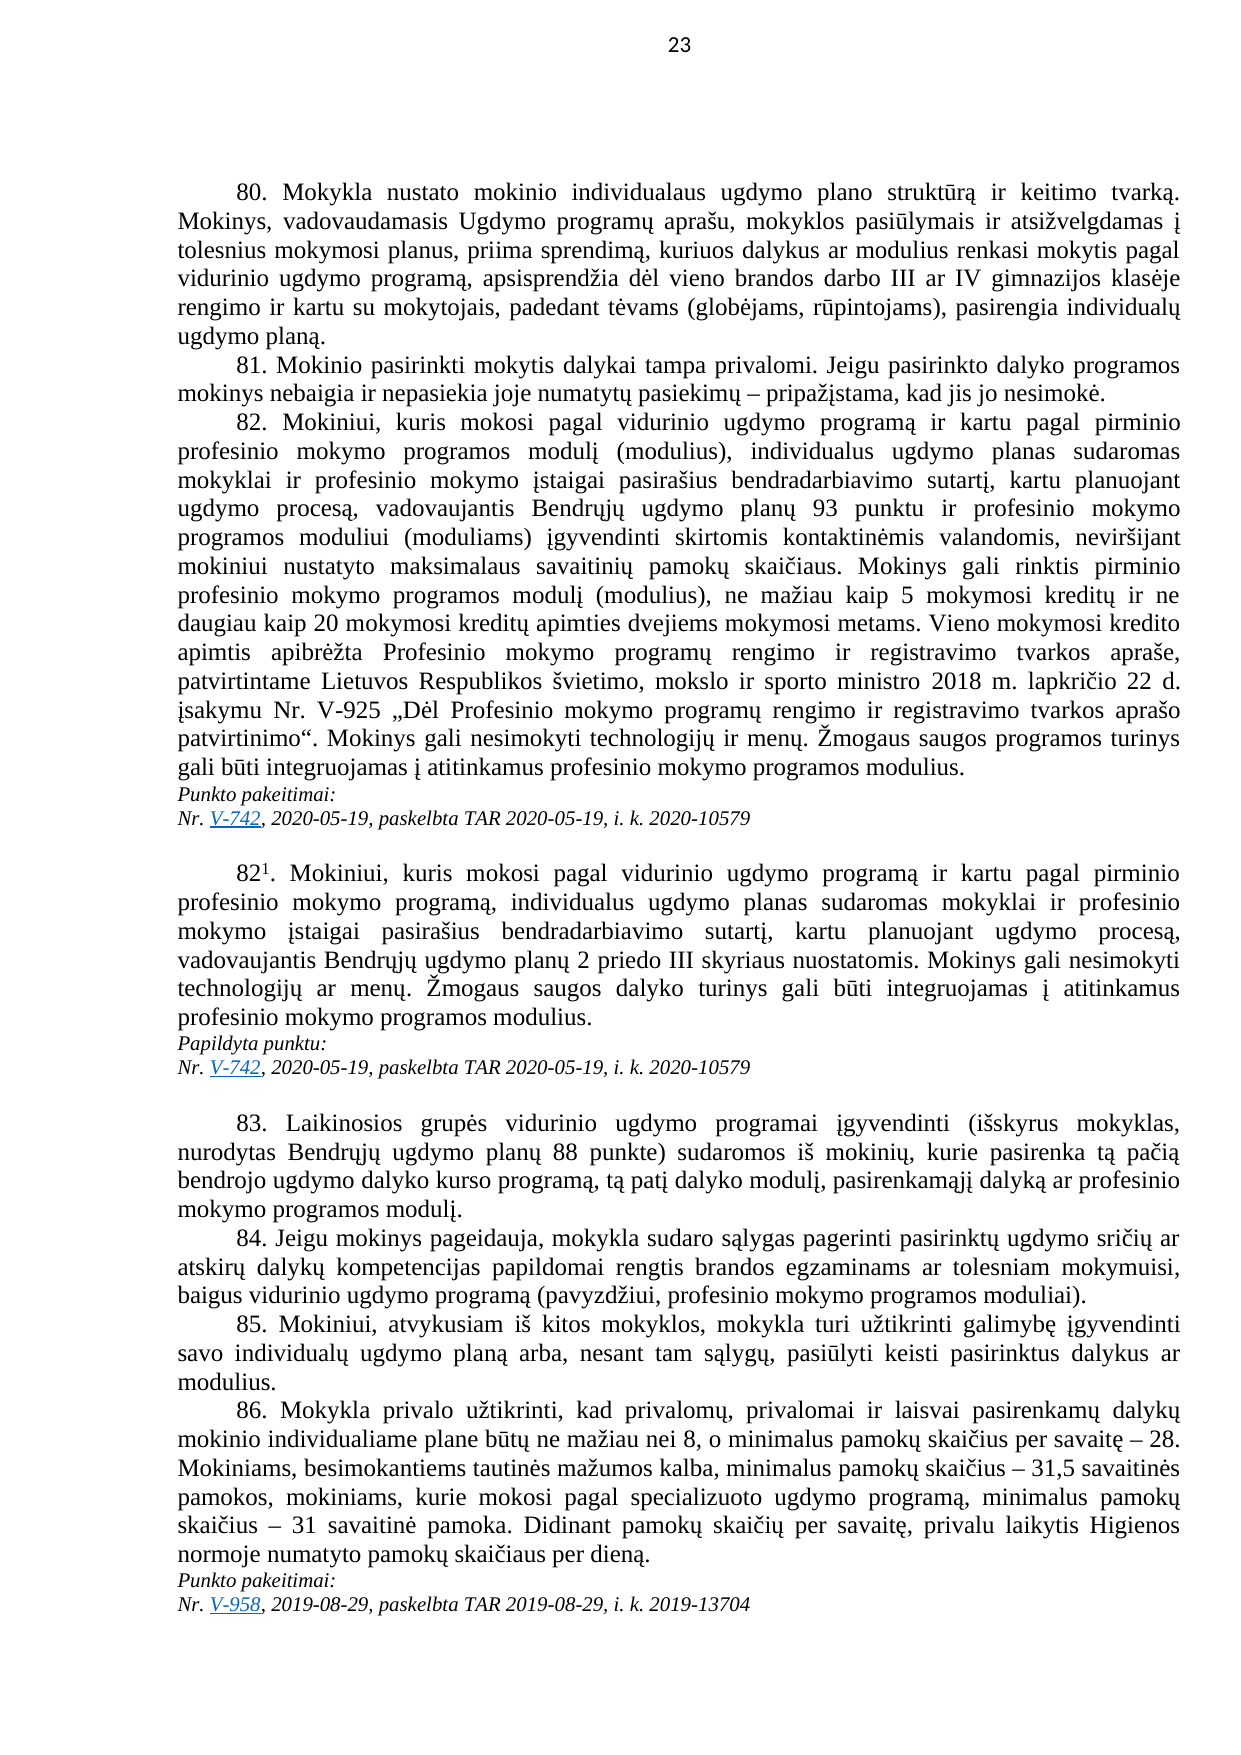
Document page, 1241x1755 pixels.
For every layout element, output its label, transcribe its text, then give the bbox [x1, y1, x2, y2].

text 84. Jeigu mokinys pageidauja, mokykla sudaro sąlygas pagerinti pasirinktų ugdymo sričių ar atskirų dalykų kompetencijas papildomai rengtis brandos egzaminams ar tolesniam mokymuisi, baigus vidurinio ugdymo programą (pavyzdžiui, profesinio mokymo programos moduliai). [177, 1223, 1181, 1309]
text 83. Laikinosios grupės vidurinio ugdymo programai įgyvendinti (išskyrus mokyklas, nurodytas Bendrųjų ugdymo planų 88 punkte) sudaromos iš mokinių, kurie pasirenka tą pačią bendrojo ugdymo dalyko kurso programą, tą patį dalyko modulį, pasirenkamąjį dalyką ar profesinio mokymo programos modulį. [177, 1108, 1181, 1223]
text 82. Mokiniui, kuris mokosi pagal vidurinio ugdymo programą ir kartu pagal pirminio profesinio mokymo programos modulį (modulius), individualus ugdymo planas sudaromas mokyklai ir profesinio mokymo įstaigai pasirašius bendradarbiavimo sutartį, kartu planuojant ugdymo procesą, vadovaujantis Bendrųjų ugdymo planų 93 punktu ir profesinio mokymo programos moduliui (moduliams) įgyvendinti skirtomis kontaktinėmis valandomis, neviršijant mokiniui nustatyto maksimalaus savaitinių pamokų skaičiaus. Mokinys gali rinktis pirminio profesinio mokymo programos modulį (modulius), ne mažiau kaip 5 mokymosi kreditų ir ne daugiau kaip 20 mokymosi kreditų apimties dvejiems mokymosi metams. Vieno mokymosi kredito apimtis apibrėžta Profesinio mokymo programų rengimo ir registravimo tvarkos apraše, patvirtintame Lietuvos Respublikos švietimo, mokslo ir sporto ministro 2018 m. lapkričio 22 d. įsakymu Nr. V-925 „Dėl Profesinio mokymo programų rengimo ir registravimo tvarkos aprašo patvirtinimo“. Mokinys gali nesimokyti technologijų ir menų. Žmogaus saugos programos turinys gali būti integruojamas į atitinkamus profesinio mokymo programos modulius. [177, 407, 1181, 782]
text Punkto pakeitimai: [177, 782, 1181, 806]
text 80. Mokykla nustato mokinio individualaus ugdymo plano struktūrą ir keitimo tvarką. Mokinys, vadovaudamasis Ugdymo programų aprašu, mokyklos pasiūlymais ir atsižvelgdamas į tolesnius mokymosi planus, priima sprendimą, kuriuos dalykus ar modulius renkasi mokytis pagal vidurinio ugdymo programą, apsisprendžia dėl vieno brandos darbo III ar IV gimnazijos klasėje rengimo ir kartu su mokytojais, padedant tėvams (globėjams, rūpintojams), pasirengia individualų ugdymo planą. [177, 177, 1181, 350]
text Papildyta punktu: [177, 1031, 1181, 1055]
text Punkto pakeitimai: [177, 1568, 1181, 1592]
text 81. Mokinio pasirinkti mokytis dalykai tampa privalomi. Jeigu pasirinkto dalyko programos mokinys nebaigia ir nepasiekia joje numatytų pasiekimų – pripažįstama, kad jis jo nesimokė. [177, 350, 1181, 407]
text 86. Mokykla privalo užtikrinti, kad privalomų, privalomai ir laisvai pasirenkamų dalykų mokinio individualiame plane būtų ne mažiau nei 8, o minimalus pamokų skaičius per savaitę – 28. Mokiniams, besimokantiems tautinės mažumos kalba, minimalus pamokų skaičius – 31,5 savaitinės pamokos, mokiniams, kurie mokosi pagal specializuoto ugdymo programą, minimalus pamokų skaičius – 31 savaitinė pamoka. Didinant pamokų skaičių per savaitę, privalu laikytis Higienos normoje numatyto pamokų skaičiaus per dieną. [177, 1395, 1181, 1568]
text 85. Mokiniui, atvykusiam iš kitos mokyklos, mokykla turi užtikrinti galimybę įgyvendinti savo individualų ugdymo planą arba, nesant tam sąlygų, pasiūlyti keisti pasirinktus dalykus ar modulius. [177, 1309, 1181, 1395]
text Nr. V-958, 2019-08-29, paskelbta TAR 2019-08-29, i. k. 2019-13704 [177, 1592, 1181, 1616]
text Nr. V-742, 2020-05-19, paskelbta TAR 2020-05-19, i. k. 2020-10579 [177, 1055, 1181, 1079]
text Nr. V-742, 2020-05-19, paskelbta TAR 2020-05-19, i. k. 2020-10579 [177, 806, 1181, 830]
text 821. Mokiniui, kuris mokosi pagal vidurinio ugdymo programą ir kartu pagal pirminio profesinio mokymo programą, individualus ugdymo planas sudaromas mokyklai ir profesinio mokymo įstaigai pasirašius bendradarbiavimo sutartį, kartu planuojant ugdymo procesą, vadovaujantis Bendrųjų ugdymo planų 2 priedo III skyriaus nuostatomis. Mokinys gali nesimokyti technologijų ar menų. Žmogaus saugos dalyko turinys gali būti integruojamas į atitinkamus profesinio mokymo programos modulius. [177, 858, 1181, 1031]
